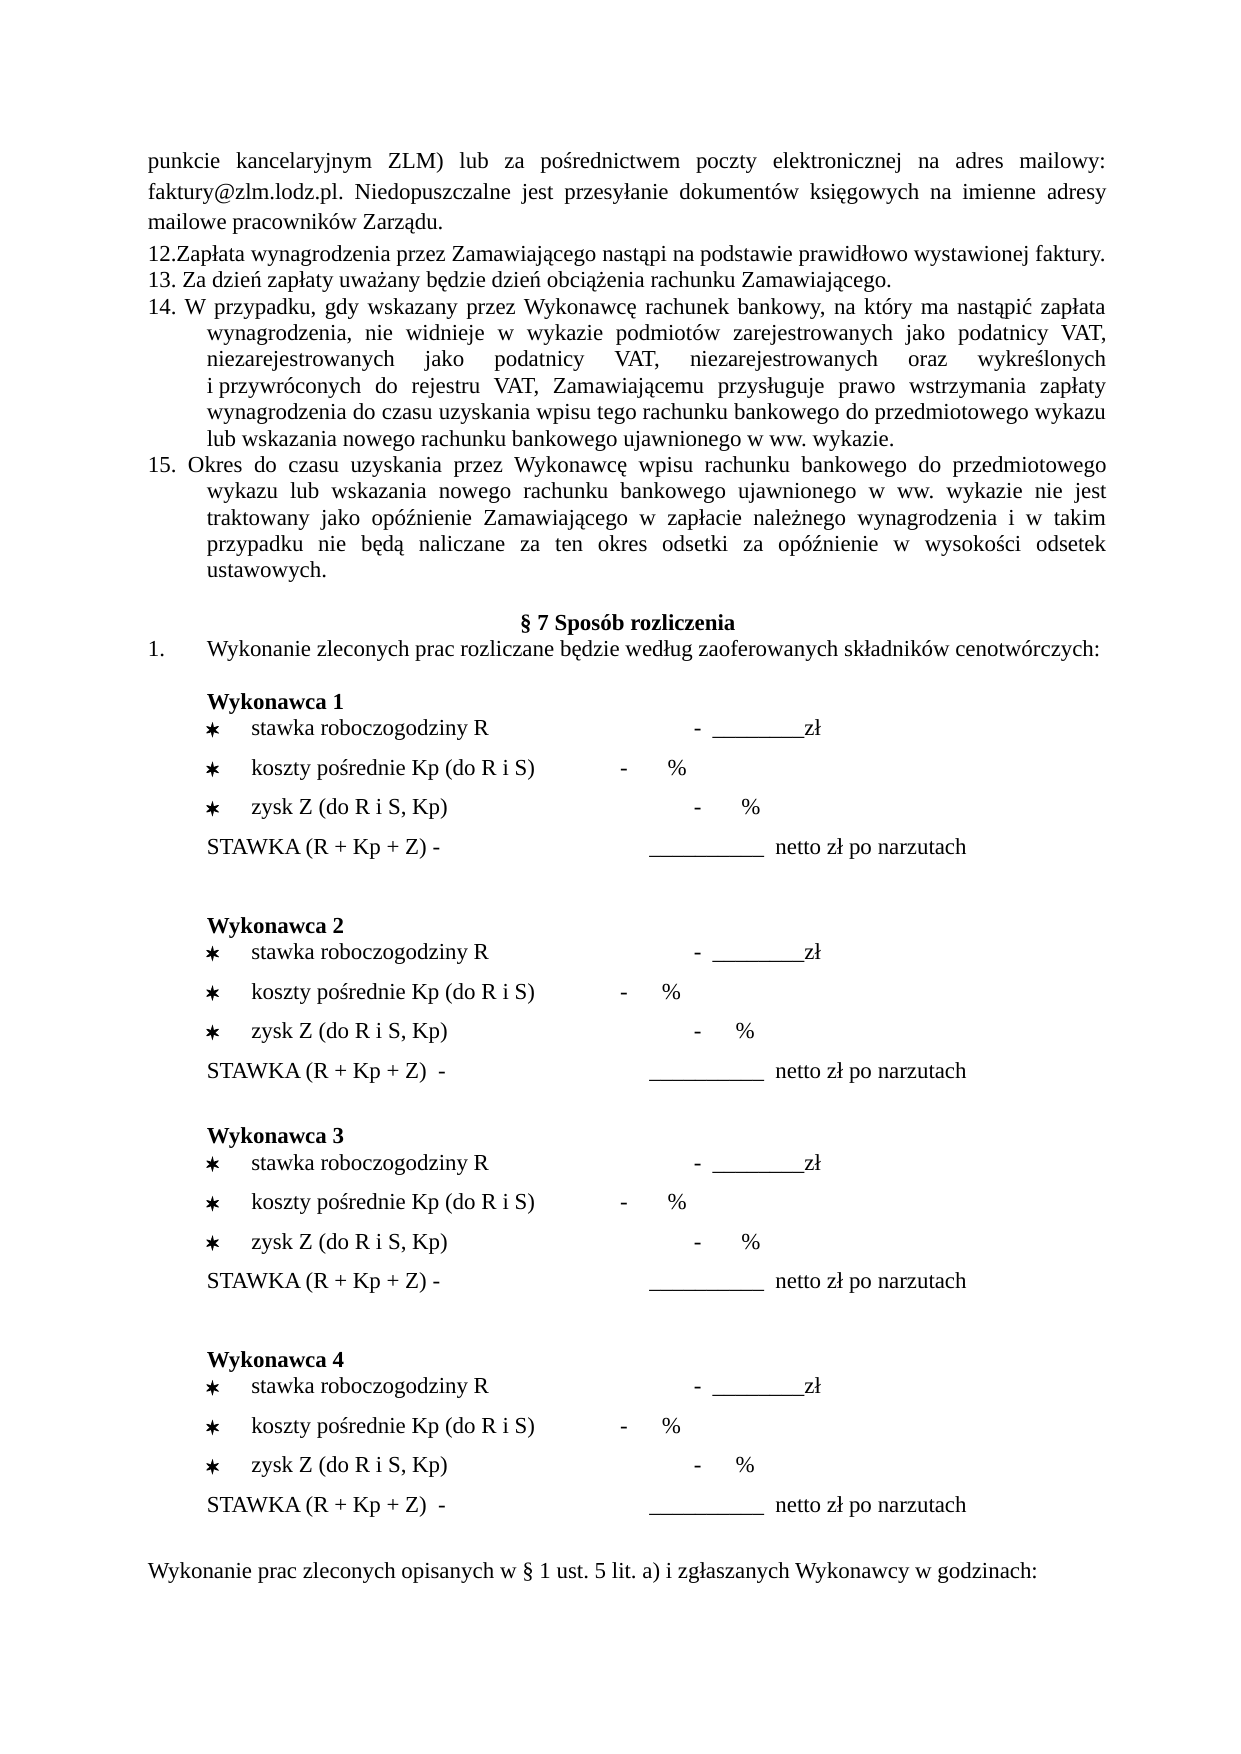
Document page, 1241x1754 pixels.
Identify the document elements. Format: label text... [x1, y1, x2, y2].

text Wykonawca 1 [207, 688, 1107, 714]
list 15. Okres do czasu uzyskania przez Wykonawcę wpisu rachunku bankowego do przedmiotowego wykazu lub wskazania nowego rachunku bankowego ujawnionego w ww. wykazie nie jest traktowany jako opóźnienie Zamawiającego w zapłacie należnego wynagrodzenia i w takim przypadku nie będą naliczane za ten okres odsetki za opóźnienie w wysokości odsetek ustawowych. [148, 451, 1107, 583]
list 13. Za dzień zapłaty uważany będzie dzień obciążenia rachunku Zamawiającego. [148, 266, 1107, 293]
list koszty pośrednie Kp (do R i S) - % [207, 1188, 1107, 1215]
list 14. W przypadku, gdy wskazany przez Wykonawcę rachunek bankowy, na który ma nastąpić zapłata wynagrodzenia, nie widnieje w wykazie podmiotów zarejestrowanych jako podatnicy VAT, niezarejestrowanych jako podatnicy VAT, niezarejestrowanych oraz wykreślonych i przywróconych do rejestru VAT, Zamawiającemu przysługuje prawo wstrzymania zapłaty wynagrodzenia do czasu uzyskania wpisu tego rachunku bankowego do przedmiotowego wykazu lub wskazania nowego rachunku bankowego ujawnionego w ww. wykazie. [148, 293, 1107, 451]
list stawka roboczogodziny R - ________zł [207, 1373, 1107, 1399]
list koszty pośrednie Kp (do R i S) - % [207, 754, 1107, 780]
list koszty pośrednie Kp (do R i S) - % [207, 1412, 1107, 1438]
list stawka roboczogodziny R - ________zł [207, 938, 1107, 964]
list stawka roboczogodziny R - ________zł [207, 1149, 1107, 1175]
list koszty pośrednie Kp (do R i S) - % [207, 978, 1107, 1004]
text STAWKA (R + Kp + Z) - __________ netto zł po narzutach [207, 1057, 1107, 1083]
list zysk Z (do R i S, Kp) - % [207, 793, 1107, 820]
list punkcie kancelaryjnym ZLM) lub za pośrednictwem poczty elektronicznej na adres mailowy: faktury@zlm.lodz.pl. Niedopuszczalne jest przesyłanie dokumentów księgowych na imienne adresy mailowe pracowników Zarządu. [148, 148, 1107, 234]
list zysk Z (do R i S, Kp) - % [207, 1452, 1107, 1478]
list zysk Z (do R i S, Kp) - % [207, 1228, 1107, 1254]
text Wykonawca 4 [207, 1346, 1107, 1373]
text Wykonawca 2 [207, 912, 1107, 938]
text Wykonawca 3 [207, 1122, 1107, 1149]
list stawka roboczogodziny R - ________zł [207, 714, 1107, 741]
text STAWKA (R + Kp + Z) - __________ netto zł po narzutach [207, 1491, 1107, 1517]
list 12.Zapłata wynagrodzenia przez Zamawiającego nastąpi na podstawie prawidłowo wystawionej faktury. [148, 240, 1107, 266]
list Wykonanie zleconych prac rozliczane będzie według zaoferowanych składników cenotwórczych: [148, 635, 1107, 662]
text STAWKA (R + Kp + Z) - __________ netto zł po narzutach [207, 1267, 1107, 1294]
text § 7 Sposób rozliczenia [148, 609, 1107, 635]
list Wykonanie prac zleconych opisanych w § 1 ust. 5 lit. a) i zgłaszanych Wykonawcy w godzinach: [148, 1557, 1107, 1583]
list zysk Z (do R i S, Kp) - % [207, 1017, 1107, 1043]
text STAWKA (R + Kp + Z) - __________ netto zł po narzutach [207, 833, 1107, 859]
